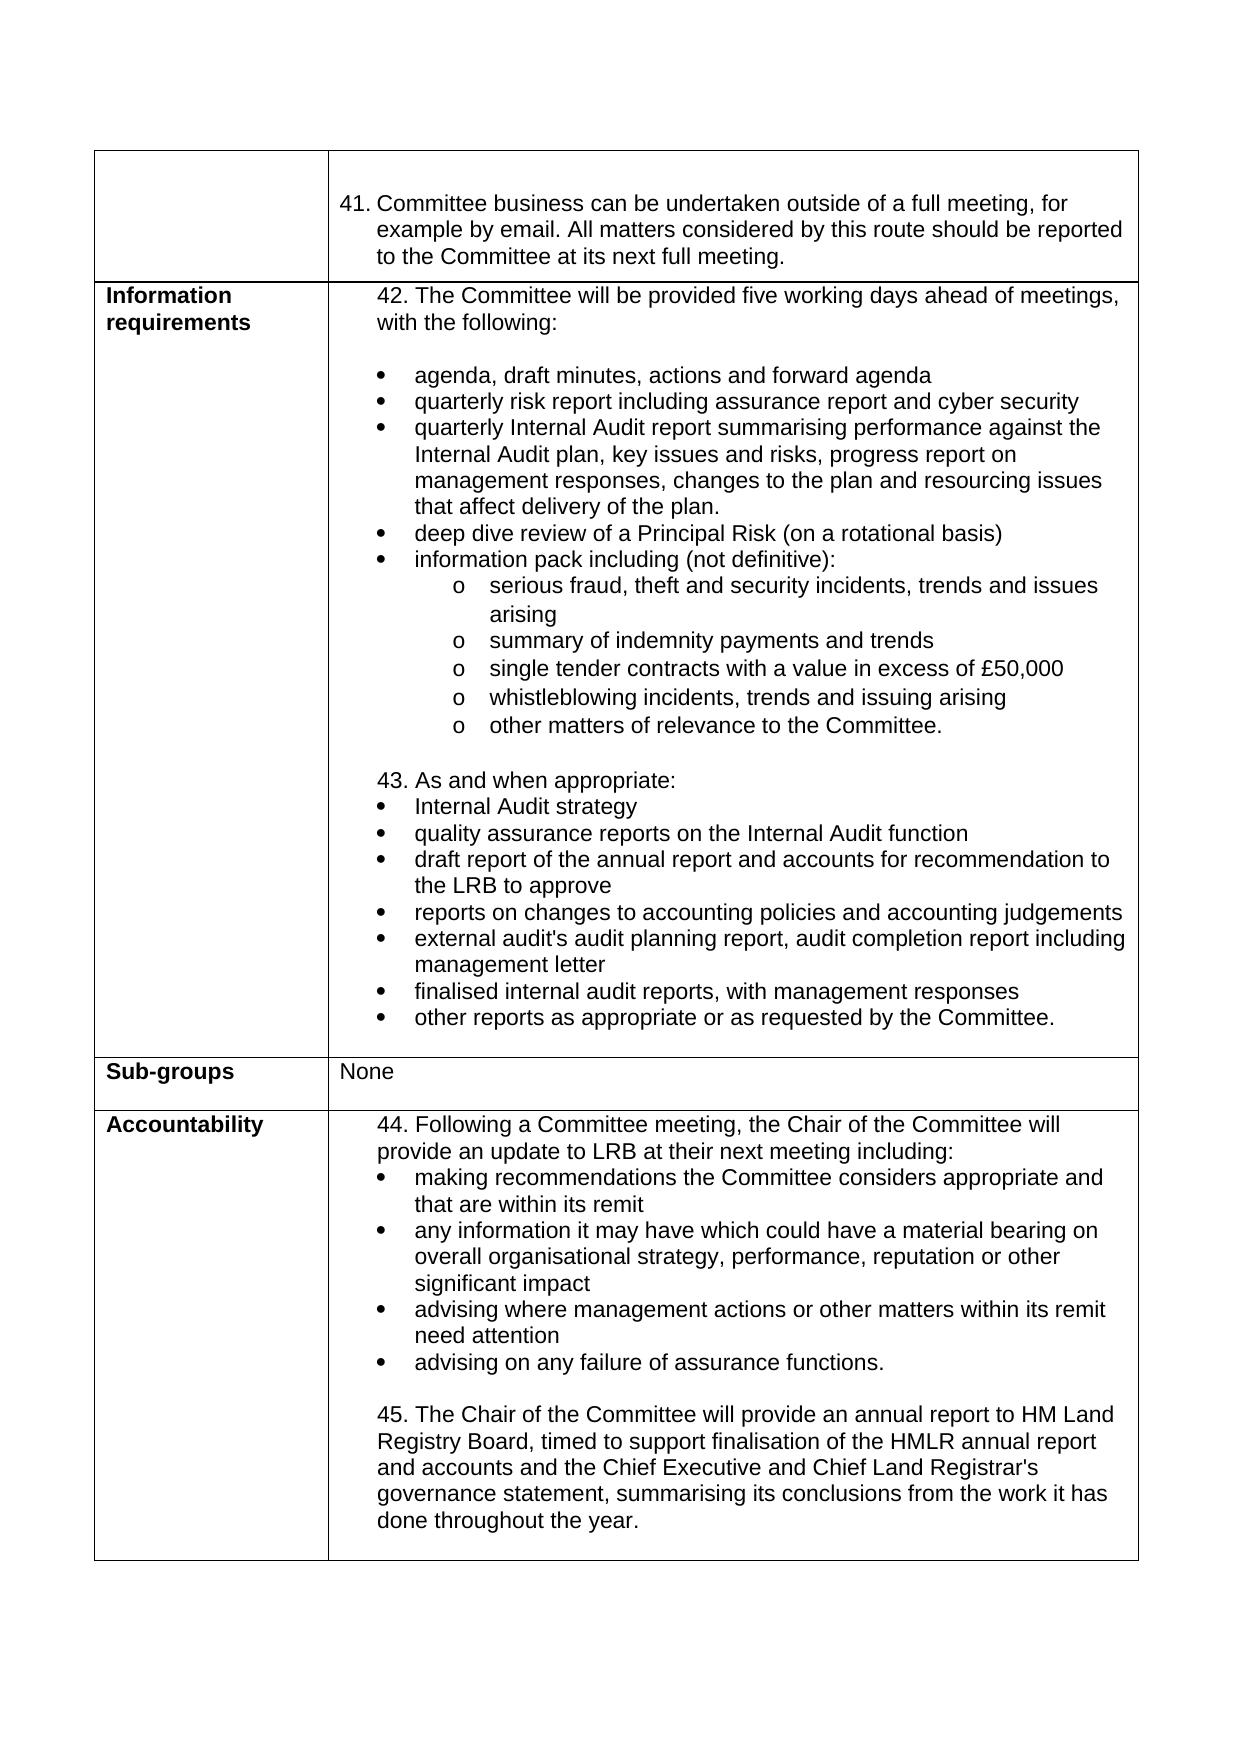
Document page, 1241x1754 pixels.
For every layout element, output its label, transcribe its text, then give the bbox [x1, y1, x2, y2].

table_cell 44. Following a Committee meeting, the Chair of the Committee will provide an update to LRB at their next meeting including: making recommendations the Committee considers appropriate and that are within its remit any information it may have which could have a material bearing on overall organisational strategy, performance, reputation or other significant impact advising where management actions or other matters within its remit need attention advising on any failure of assurance functions. 45. The Chair of the Committee will provide an annual report to HM Land Registry Board, timed to support finalisation of the HMLR annual report and accounts and the Chief Executive and Chief Land Registrar's governance statement, summarising its conclusions from the work it has done throughout the year. [329, 1111, 1138, 1559]
table_cell None [329, 1058, 1138, 1110]
table_cell The Committee shall meet at least four times per year. The Committee may call additional meetings when the Chair deems necessary. HM Land Registry Board may ask the Committee to hold additional meetings to discuss particular issues where the Committee’s advice may be useful. Meetings can be held in person or via remote technology. Committee business can be undertaken outside of a full meeting, for example by email. All matters considered by this route should be reported to the Committee at its next full meeting. [329, 151, 1138, 281]
table_cell Sub-groups [95, 1058, 328, 1110]
table_cell Information requirements [95, 283, 328, 1057]
table_cell Accountability [95, 1111, 328, 1559]
table_cell 42. The Committee will be provided five working days ahead of meetings, with the following: agenda, draft minutes, actions and forward agenda quarterly risk report including assurance report and cyber security quarterly Internal Audit report summarising performance against the Internal Audit plan, key issues and risks, progress report on management responses, changes to the plan and resourcing issues that affect delivery of the plan. deep dive review of a Principal Risk (on a rotational basis) information pack including (not definitive): serious fraud, theft and security incidents, trends and issues arising summary of indemnity payments and trends single tender contracts with a value in excess of £50,000 whistleblowing incidents, trends and issuing arising other matters of relevance to the Committee. 43. As and when appropriate: Internal Audit strategy quality assurance reports on the Internal Audit function draft report of the annual report and accounts for recommendation to the LRB to approve reports on changes to accounting policies and accounting judgements external audit's audit planning report, audit completion report including management letter finalised internal audit reports, with management responses other reports as appropriate or as requested by the Committee. [329, 283, 1138, 1057]
table_cell [95, 151, 328, 281]
